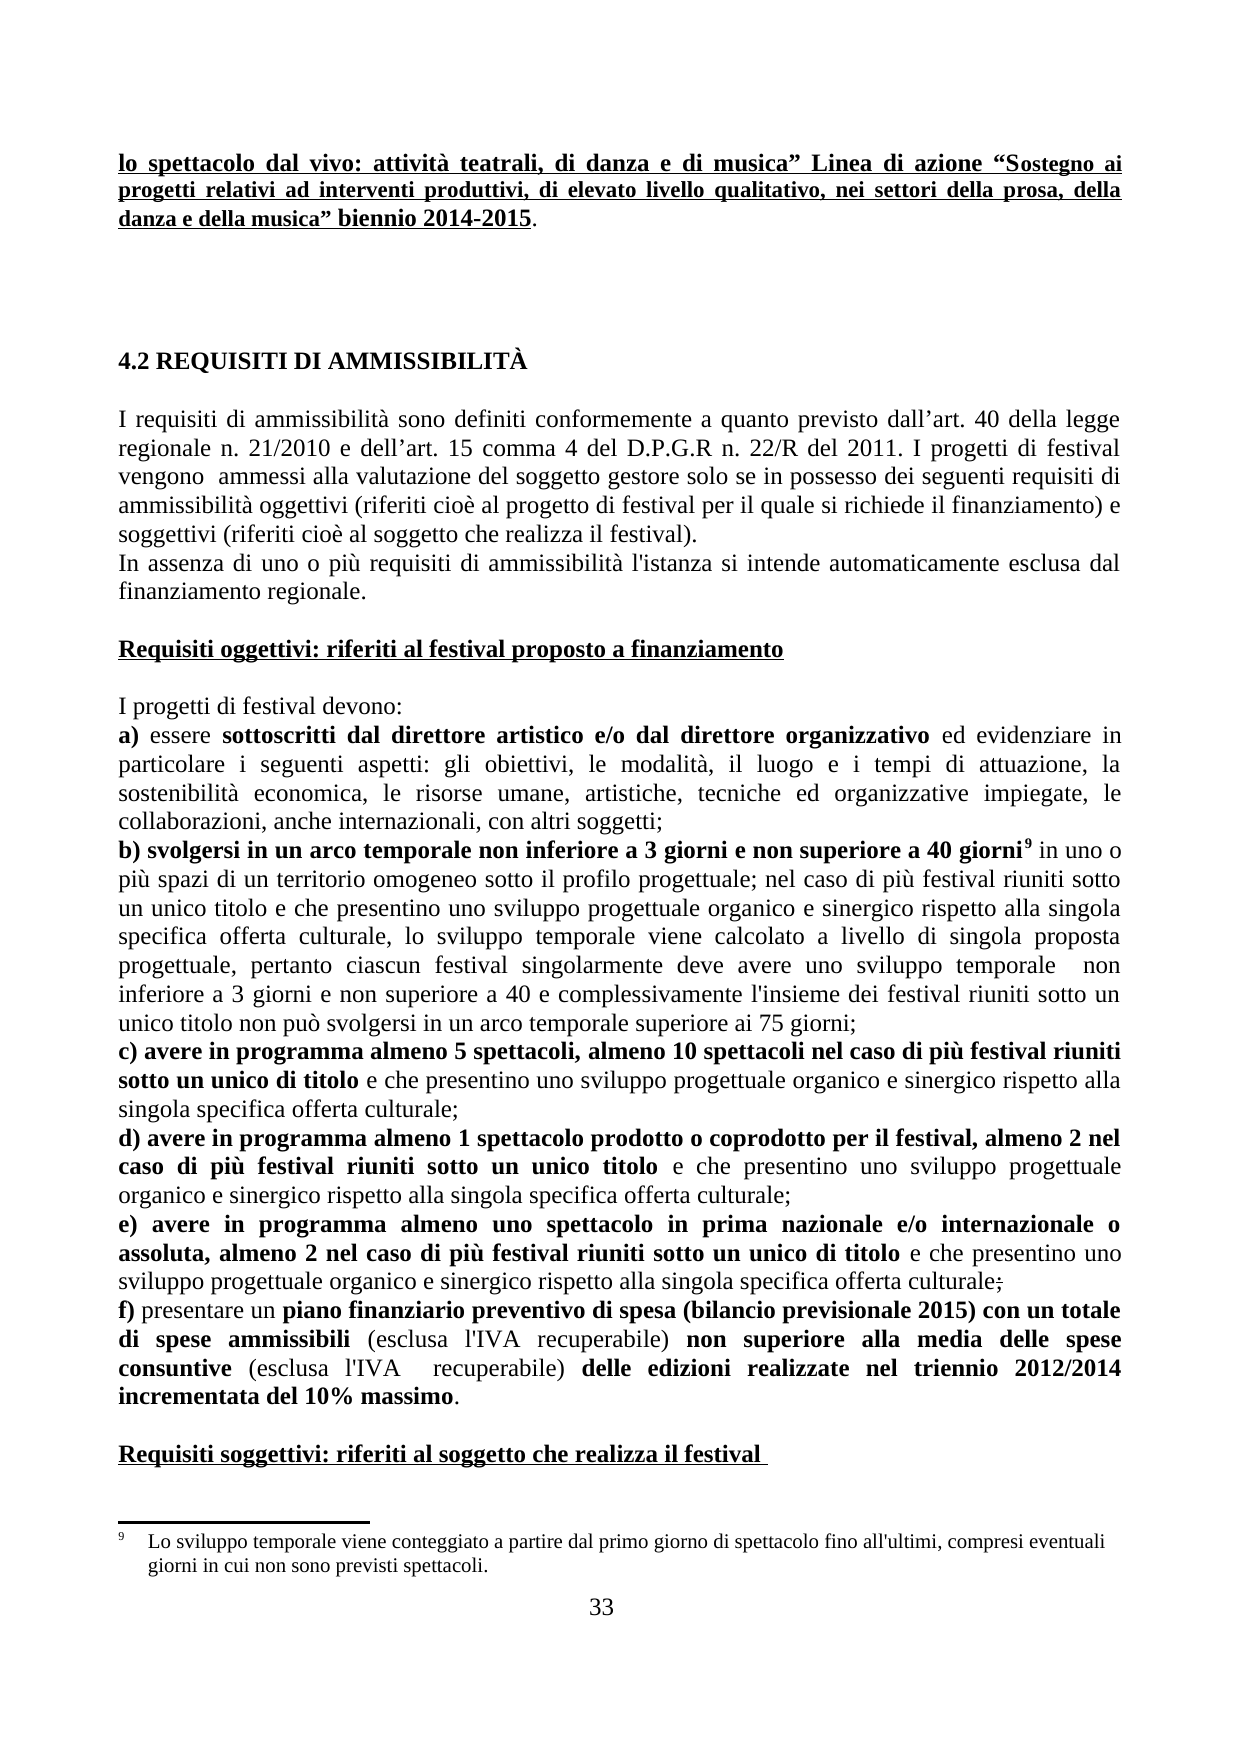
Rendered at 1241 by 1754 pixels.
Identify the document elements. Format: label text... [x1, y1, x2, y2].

text I requisiti di ammissibilità sono definiti conformemente a quanto previsto dall’art. 40 della legge regionale n. 21/2010 e dell’art. 15 comma 4 del D.P.G.R n. 22/R del 2011. I progetti di festival vengono ammessi alla valutazione del soggetto gestore solo se in possesso dei seguenti requisiti di ammissibilità oggettivi (riferiti cioè al progetto di festival per il quale si richiede il finanziamento) e soggettivi (riferiti cioè al soggetto che realizza il festival). [118, 404, 1122, 548]
text Requisiti oggettivi: riferiti al festival proposto a finanziamento [118, 634, 1122, 663]
text 4.2 REQUISITI DI AMMISSIBILITÀ [118, 346, 1122, 375]
text danza e della musica” biennio 2014-2015. [118, 200, 1122, 231]
text progetti relativi ad interventi produttivi, di elevato livello qualitativo, nei settori della prosa, della [118, 174, 1122, 199]
text c) avere in programma almeno 5 spettacoli, almeno 10 spettacoli nel caso di più festival riuniti sotto un unico di titolo e che presentino uno sviluppo progettuale organico e sinergico rispetto alla singola specifica offerta culturale; [118, 1036, 1122, 1123]
text Requisiti soggettivi: riferiti al soggetto che realizza il festival [118, 1439, 1122, 1468]
text b) svolgersi in un arco temporale non inferiore a 3 giorni e non superiore a 40 giorni in uno o più spazi di un territorio omogeneo sotto il profilo progettuale; nel caso di più festival riuniti sotto un unico titolo e che presentino uno sviluppo progettuale organico e sinergico rispetto alla singola specifica offerta culturale, lo sviluppo temporale viene calcolato a livello di singola proposta progettuale, pertanto ciascun festival singolarmente deve avere uno sviluppo temporale non inferiore a 3 giorni e non superiore a 40 e complessivamente l'insieme dei festival riuniti sotto un unico titolo non può svolgersi in un arco temporale superiore ai 75 giorni; [118, 835, 1122, 1036]
text I progetti di festival devono: [118, 691, 1122, 720]
text In assenza di uno o più requisiti di ammissibilità l'istanza si intende automaticamente esclusa dal finanziamento regionale. [118, 548, 1122, 605]
text f) presentare un piano finanziario preventivo di spesa (bilancio previsionale 2015) con un totale di spese ammissibili (esclusa l'IVA recuperabile) non superiore alla media delle spese consuntive (esclusa l'IVA recuperabile) delle edizioni realizzate nel triennio 2012/2014 incrementata del 10% massimo. [118, 1295, 1122, 1410]
text lo spettacolo dal vivo: attività teatrali, di danza e di musica” Linea di azione “Sostegno ai [118, 148, 1122, 173]
text e) avere in programma almeno uno spettacolo in prima nazionale e/o internazionale o assoluta, almeno 2 nel caso di più festival riuniti sotto un unico di titolo e che presentino uno sviluppo progettuale organico e sinergico rispetto alla singola specifica offerta culturale; [118, 1209, 1122, 1295]
text a) essere sottoscritti dal direttore artistico e/o dal direttore organizzativo ed evidenziare in particolare i seguenti aspetti: gli obiettivi, le modalità, il luogo e i tempi di attuazione, la sostenibilità economica, le risorse umane, artistiche, tecniche ed organizzative impiegate, le collaborazioni, anche internazionali, con altri soggetti; [118, 720, 1122, 835]
text Lo sviluppo temporale viene conteggiato a partire dal primo giorno di spettacolo fino all'ultimi, compresi eventuali giorni in cui non sono previsti spettacoli. [118, 1528, 1122, 1577]
text d) avere in programma almeno 1 spettacolo prodotto o coprodotto per il festival, almeno 2 nel caso di più festival riuniti sotto un unico titolo e che presentino uno sviluppo progettuale organico e sinergico rispetto alla singola specifica offerta culturale; [118, 1123, 1122, 1209]
